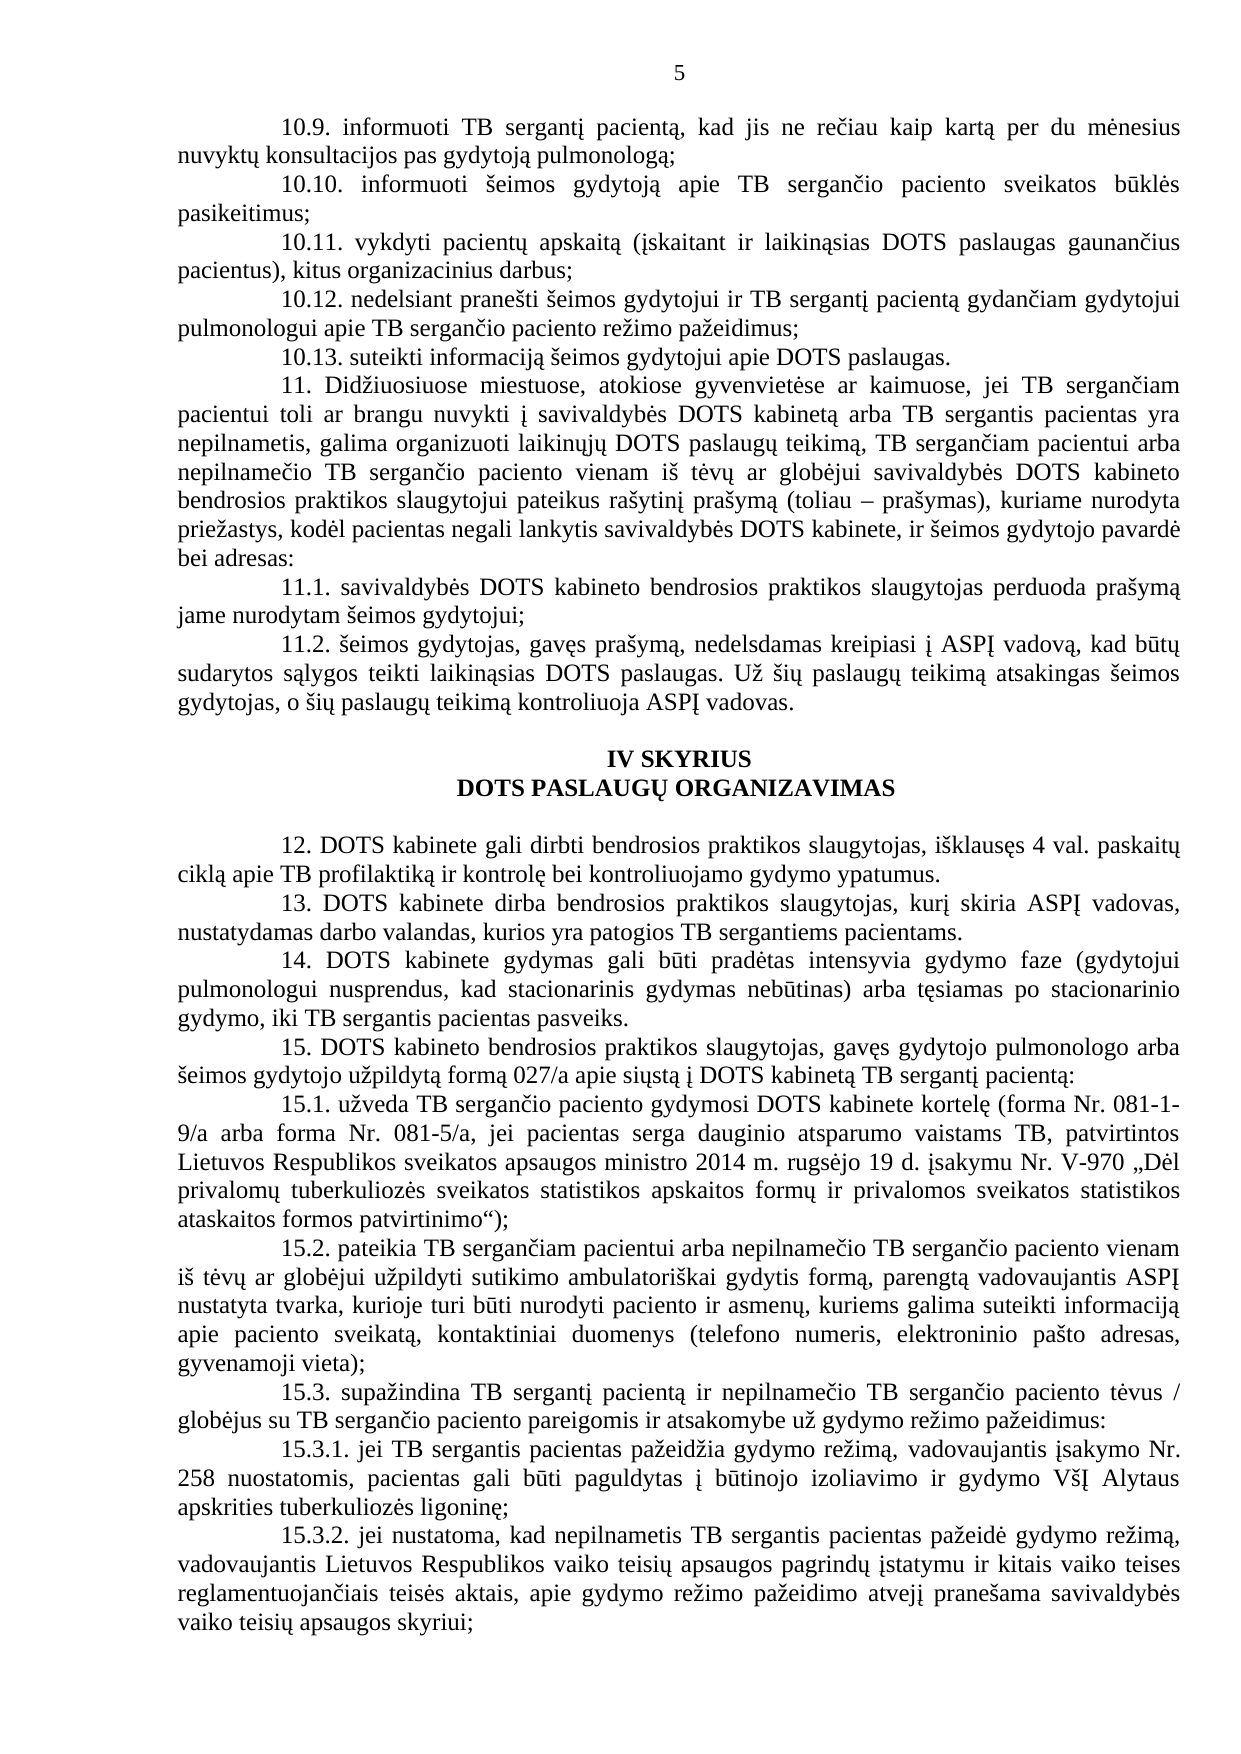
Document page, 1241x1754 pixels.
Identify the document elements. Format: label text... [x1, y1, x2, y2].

text 10.9. informuoti TB sergantį pacientą, kad jis ne rečiau kaip kartą per du mėnesius nuvyktų konsultacijos pas gydytoją pulmonologą; [177, 112, 1181, 169]
text 11.2. šeimos gydytojas, gavęs prašymą, nedelsdamas kreipiasi į ASPĮ vadovą, kad būtų sudarytos sąlygos teikti laikinąsias DOTS paslaugas. Už šių paslaugų teikimą atsakingas šeimos gydytojas, o šių paslaugų teikimą kontroliuoja ASPĮ vadovas. [177, 629, 1181, 716]
text DOTS PASLAUGŲ organizavimas [177, 773, 1181, 802]
text 15.3.1. jei TB sergantis pacientas pažeidžia gydymo režimą, vadovaujantis įsakymo Nr. 258 nuostatomis, pacientas gali būti paguldytas į būtinojo izoliavimo ir gydymo VšĮ Alytaus apskrities tuberkuliozės ligoninę; [177, 1434, 1181, 1521]
text 15.2. pateikia TB sergančiam pacientui arba nepilnamečio TB sergančio paciento vienam iš tėvų ar globėjui užpildyti sutikimo ambulatoriškai gydytis formą, parengtą vadovaujantis ASPĮ nustatyta tvarka, kurioje turi būti nurodyti paciento ir asmenų, kuriems galima suteikti informaciją apie paciento sveikatą, kontaktiniai duomenys (telefono numeris, elektroninio pašto adresas, gyvenamoji vieta); [177, 1233, 1181, 1377]
text 10.12. nedelsiant pranešti šeimos gydytojui ir TB sergantį pacientą gydančiam gydytojui pulmonologui apie TB sergančio paciento režimo pažeidimus; [177, 284, 1181, 342]
text 10.10. informuoti šeimos gydytoją apie TB sergančio paciento sveikatos būklės pasikeitimus; [177, 169, 1181, 227]
text 10.13. suteikti informaciją šeimos gydytojui apie DOTS paslaugas. [177, 342, 1181, 371]
text 14. DOTS kabinete gydymas gali būti pradėtas intensyvia gydymo faze (gydytojui pulmonologui nusprendus, kad stacionarinis gydymas nebūtinas) arba tęsiamas po stacionarinio gydymo, iki TB sergantis pacientas pasveiks. [177, 946, 1181, 1032]
text 11. Didžiuosiuose miestuose, atokiose gyvenvietėse ar kaimuose, jei TB sergančiam pacientui toli ar brangu nuvykti į savivaldybės DOTS kabinetą arba TB sergantis pacientas yra nepilnametis, galima organizuoti laikinųjų DOTS paslaugų teikimą, TB sergančiam pacientui arba nepilnamečio TB sergančio paciento vienam iš tėvų ar globėjui savivaldybės DOTS kabineto bendrosios praktikos slaugytojui pateikus rašytinį prašymą (toliau – prašymas), kuriame nurodyta priežastys, kodėl pacientas negali lankytis savivaldybės DOTS kabinete, ir šeimos gydytojo pavardė bei adresas: [177, 371, 1181, 572]
text 10.11. vykdyti pacientų apskaitą (įskaitant ir laikinąsias DOTS paslaugas gaunančius pacientus), kitus organizacinius darbus; [177, 227, 1181, 284]
text 12. DOTS kabinete gali dirbti bendrosios praktikos slaugytojas, išklausęs 4 val. paskaitų ciklą apie TB profilaktiką ir kontrolę bei kontroliuojamo gydymo ypatumus. [177, 831, 1181, 888]
text 15.3. supažindina TB sergantį pacientą ir nepilnamečio TB sergančio paciento tėvus / globėjus su TB sergančio paciento pareigomis ir atsakomybe už gydymo režimo pažeidimus: [177, 1377, 1181, 1434]
text 11.1. savivaldybės DOTS kabineto bendrosios praktikos slaugytojas perduoda prašymą jame nurodytam šeimos gydytojui; [177, 572, 1181, 629]
text 13. DOTS kabinete dirba bendrosios praktikos slaugytojas, kurį skiria ASPĮ vadovas, nustatydamas darbo valandas, kurios yra patogios TB sergantiems pacientams. [177, 888, 1181, 946]
text 15.1. užveda TB sergančio paciento gydymosi DOTS kabinete kortelę (forma Nr. 081-1-9/a arba forma Nr. 081-5/a, jei pacientas serga dauginio atsparumo vaistams TB, patvirtintos Lietuvos Respublikos sveikatos apsaugos ministro 2014 m. rugsėjo 19 d. įsakymu Nr. V-970 „Dėl privalomų tuberkuliozės sveikatos statistikos apskaitos formų ir privalomos sveikatos statistikos ataskaitos formos patvirtinimo“); [177, 1089, 1181, 1233]
text 15. DOTS kabineto bendrosios praktikos slaugytojas, gavęs gydytojo pulmonologo arba šeimos gydytojo užpildytą formą 027/a apie siųstą į DOTS kabinetą TB sergantį pacientą: [177, 1032, 1181, 1089]
text 15.3.2. jei nustatoma, kad nepilnametis TB sergantis pacientas pažeidė gydymo režimą, vadovaujantis Lietuvos Respublikos vaiko teisių apsaugos pagrindų įstatymu ir kitais vaiko teises reglamentuojančiais teisės aktais, apie gydymo režimo pažeidimo atvejį pranešama savivaldybės vaiko teisių apsaugos skyriui; [177, 1521, 1181, 1636]
text IV SKYRIUS [177, 744, 1181, 773]
